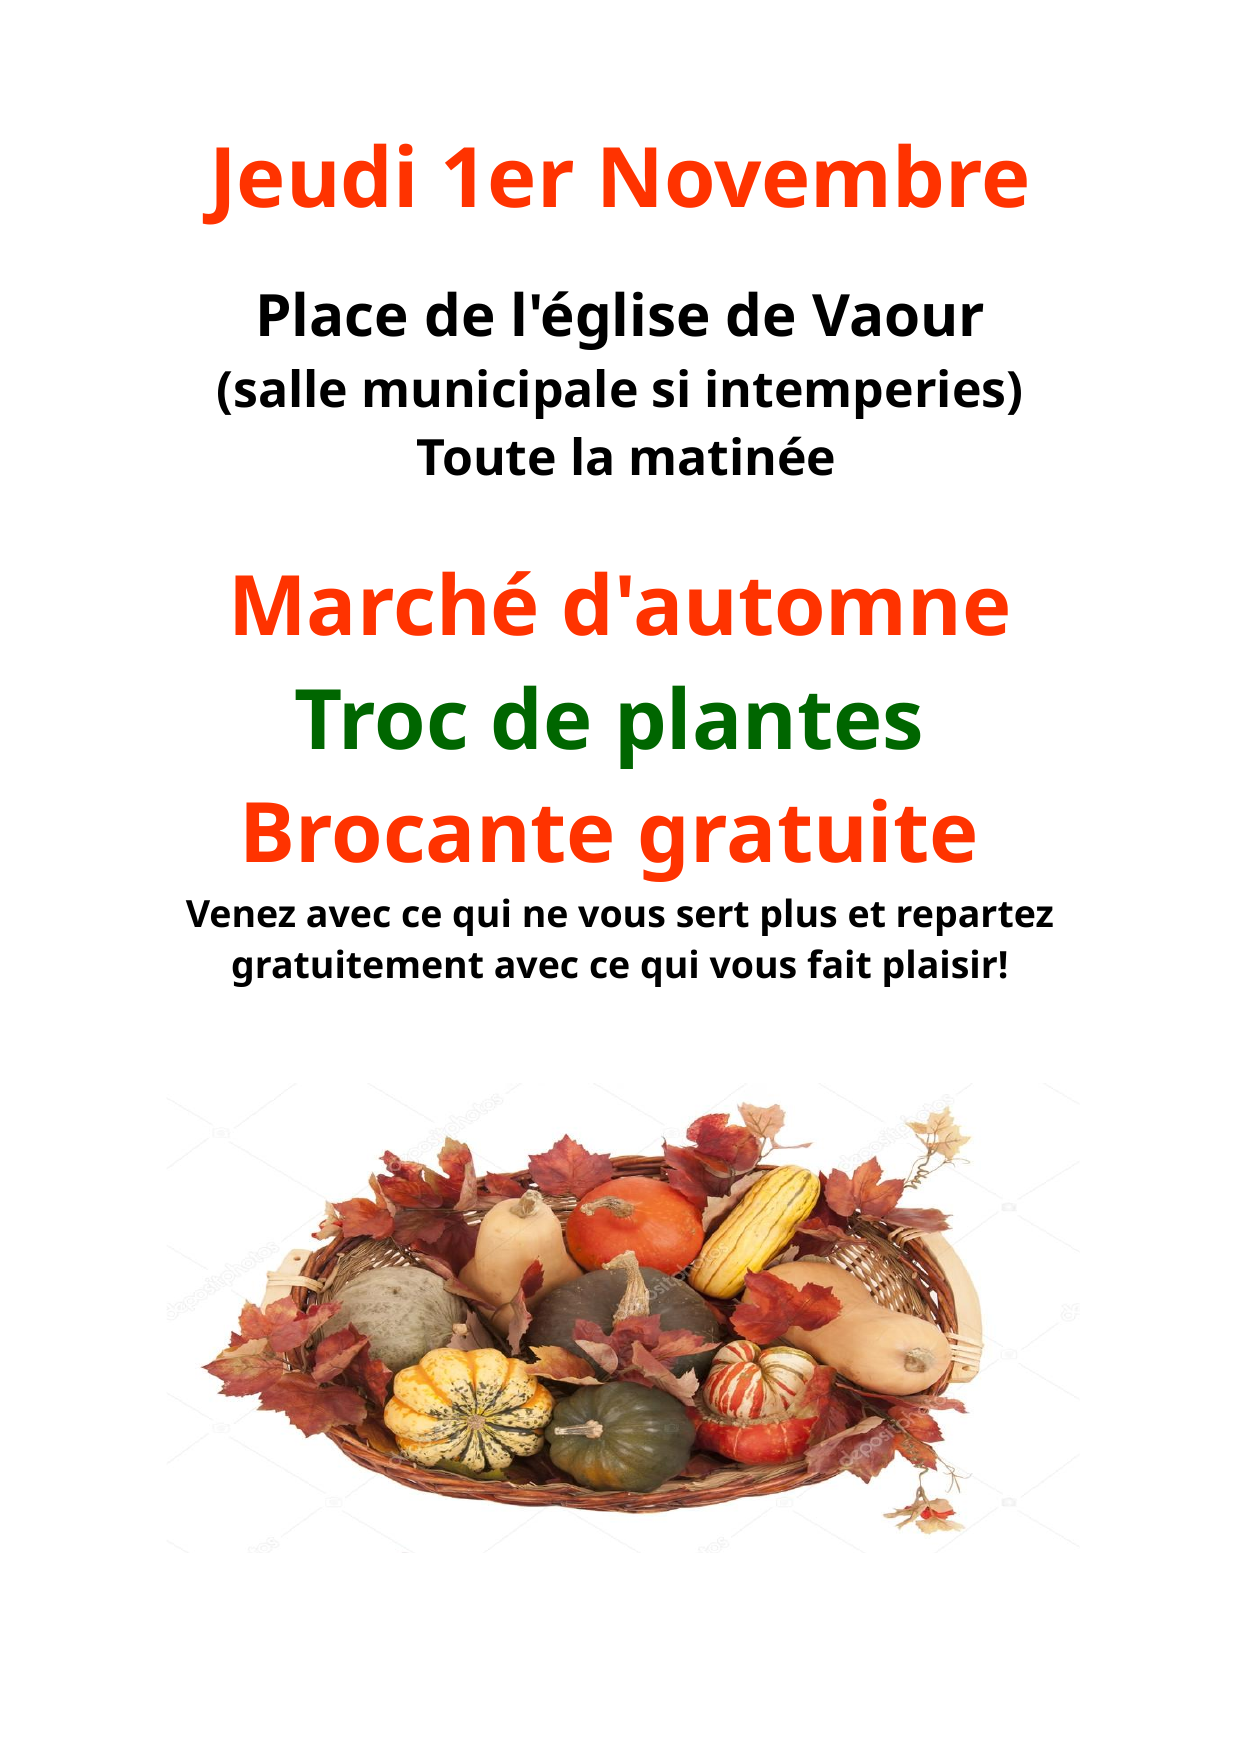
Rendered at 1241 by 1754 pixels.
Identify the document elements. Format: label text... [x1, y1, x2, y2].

text Venez avec ce qui ne vous sert plus et repartez gratuitement avec ce qui vous fait plaisir! [118, 887, 1122, 989]
text Place de l'église de Vaour [118, 274, 1122, 354]
text (salle municipale si intemperies) [118, 354, 1122, 422]
text Jeudi 1er Novembre [118, 118, 1122, 232]
text Troc de plantes [118, 660, 1122, 774]
text Marché d'automne [118, 547, 1122, 660]
text Brocante gratuite [118, 774, 1122, 887]
text Toute la matinée [118, 422, 1122, 490]
picture [166, 1083, 1080, 1553]
